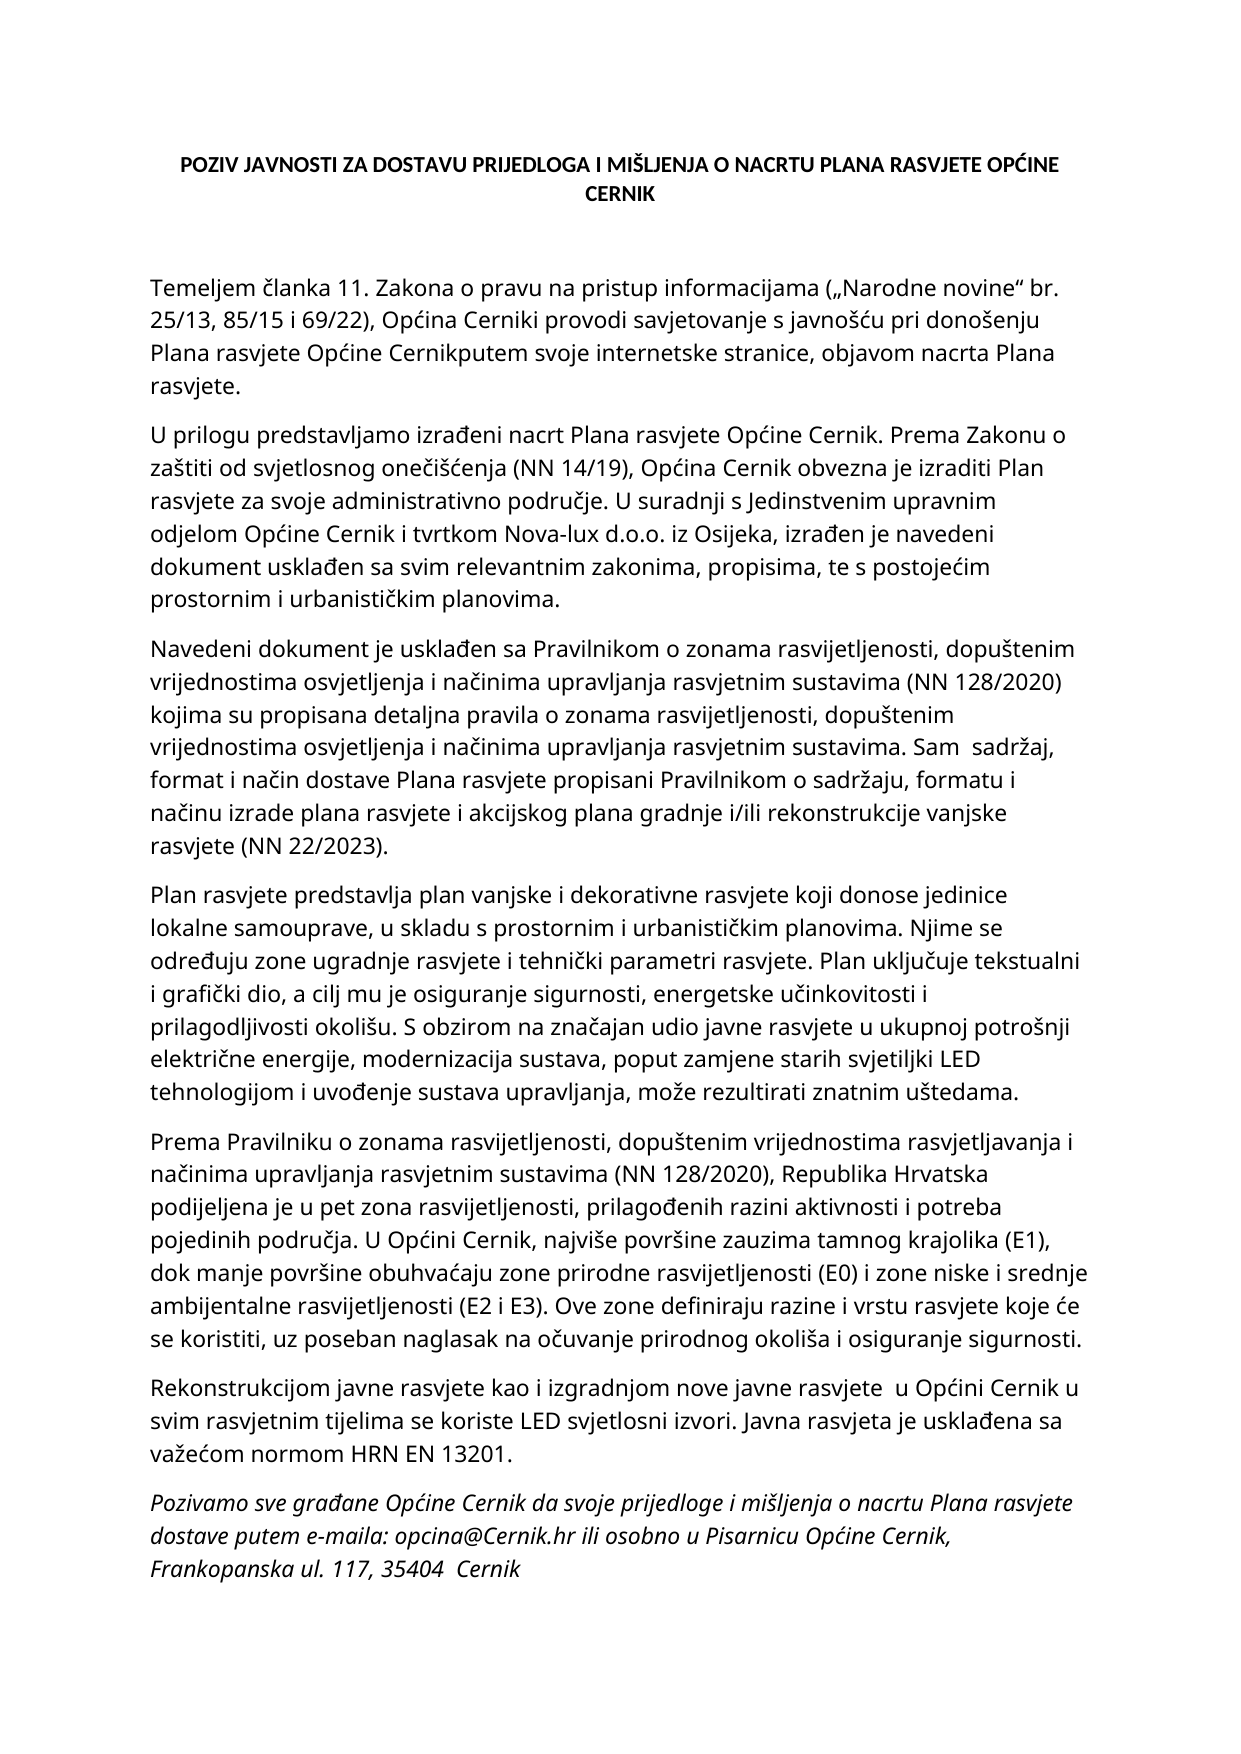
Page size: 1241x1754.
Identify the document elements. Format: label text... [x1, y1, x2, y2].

text Plan rasvjete predstavlja plan vanjske i dekorativne rasvjete koji donose jedinice lokalne samouprave, u skladu s prostornim i urbanističkim planovima. Njime se određuju zone ugradnje rasvjete i tehnički parametri rasvjete. Plan uključuje tekstualni i grafički dio, a cilj mu je osiguranje sigurnosti, energetske učinkovitosti i prilagodljivosti okolišu. S obzirom na značajan udio javne rasvjete u ukupnoj potrošnji električne energije, modernizacija sustava, poput zamjene starih svjetiljki LED tehnologijom i uvođenje sustava upravljanja, može rezultirati znatnim uštedama. [150, 879, 1090, 1107]
text U prilogu predstavljamo izrađeni nacrt Plana rasvjete Općine Cernik. Prema Zakonu o zaštiti od svjetlosnog onečišćenja (NN 14/19), Općina Cernik obvezna je izraditi Plan rasvjete za svoje administrativno područje. U suradnji s Jedinstvenim upravnim odjelom Općine Cernik i tvrtkom Nova-lux d.o.o. iz Osijeka, izrađen je navedeni dokument usklađen sa svim relevantnim zakonima, propisima, te s postojećim prostornim i urbanističkim planovima. [150, 419, 1090, 615]
text Navedeni dokument je usklađen sa Pravilnikom o zonama rasvijetljenosti, dopuštenim vrijednostima osvjetljenja i načinima upravljanja rasvjetnim sustavima (NN 128/2020) kojima su propisana detaljna pravila o zonama rasvijetljenosti, dopuštenim vrijednostima osvjetljenja i načinima upravljanja rasvjetnim sustavima. Sam sadržaj, format i način dostave Plana rasvjete propisani Pravilnikom o sadržaju, formatu i načinu izrade plana rasvjete i akcijskog plana gradnje i/ili rekonstrukcije vanjske rasvjete (NN 22/2023). [150, 633, 1090, 861]
text Temeljem članka 11. Zakona o pravu na pristup informacijama („Narodne novine“ br. 25/13, 85/15 i 69/22), Općina Cerniki provodi savjetovanje s javnošću pri donošenju Plana rasvjete Općine Cernikputem svoje internetske stranice, objavom nacrta Plana rasvjete. [150, 271, 1090, 401]
text Prema Pravilniku o zonama rasvijetljenosti, dopuštenim vrijednostima rasvjetljavanja i načinima upravljanja rasvjetnim sustavima (NN 128/2020), Republika Hrvatska podijeljena je u pet zona rasvijetljenosti, prilagođenih razini aktivnosti i potreba pojedinih područja. U Općini Cernik, najviše površine zauzima tamnog krajolika (E1), dok manje površine obuhvaćaju zone prirodne rasvijetljenosti (E0) i zone niske i srednje ambijentalne rasvijetljenosti (E2 i E3). Ove zone definiraju razine i vrstu rasvjete koje će se koristiti, uz poseban naglasak na očuvanje prirodnog okoliša i osiguranje sigurnosti. [150, 1126, 1090, 1354]
text Rekonstrukcijom javne rasvjete kao i izgradnjom nove javne rasvjete u Općini Cernik u svim rasvjetnim tijelima se koriste LED svjetlosni izvori. Javna rasvjeta je usklađena sa važećom normom HRN EN 13201. [150, 1372, 1090, 1469]
text POZIV JAVNOSTI ZA DOSTAVU PRIJEDLOGA I MIŠLJENJA O NACRTU PLANA RASVJETE OPĆINE CERNIK [150, 150, 1090, 207]
text Pozivamo sve građane Općine Cernik da svoje prijedloge i mišljenja o nacrtu Plana rasvjete dostave putem e-maila: opcina@Cernik.hr ili osobno u Pisarnicu Općine Cernik, Frankopanska ul. 117, 35404 Cernik [150, 1487, 1090, 1584]
